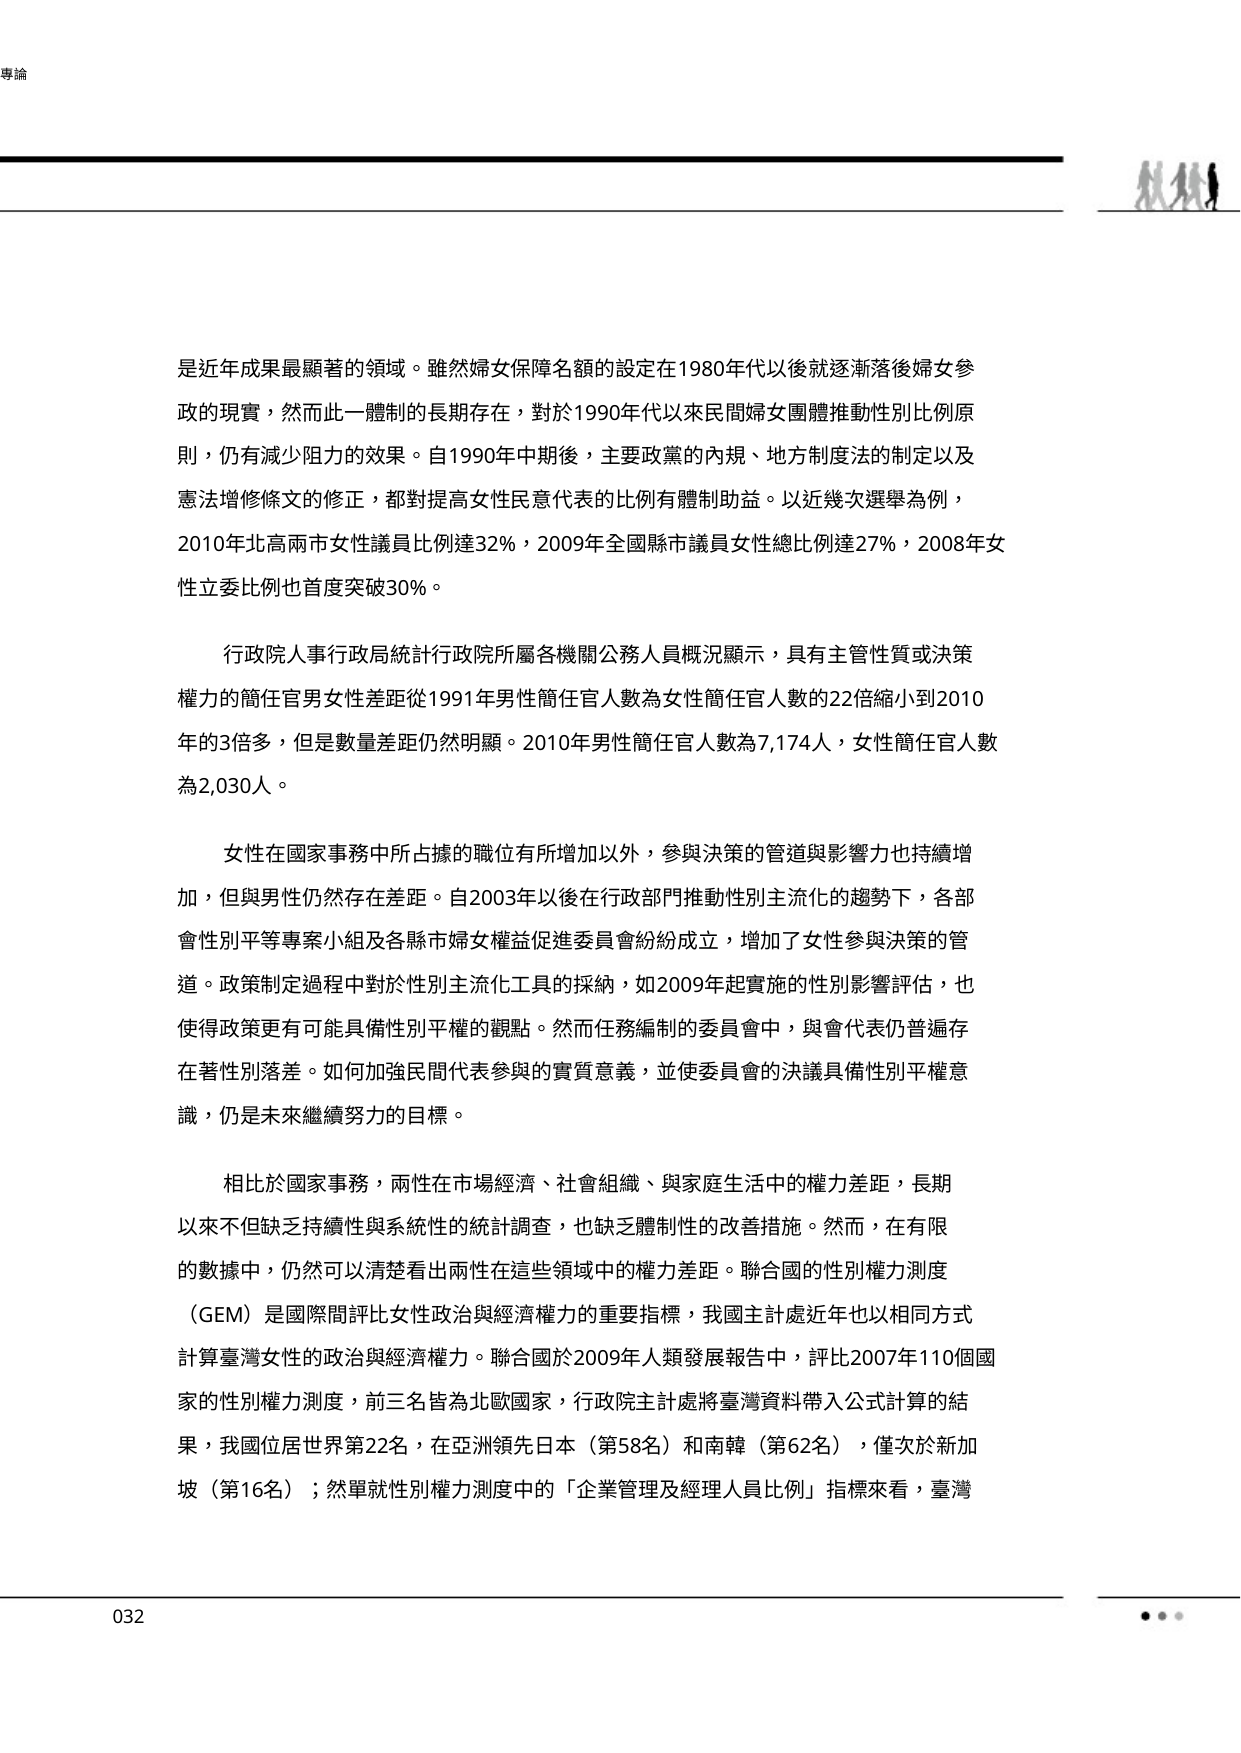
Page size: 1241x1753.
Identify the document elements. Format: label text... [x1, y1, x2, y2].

text 年的3倍多，但是數量差距仍然明顯。2010年男性簡任官人數為7,174人，女性簡任官人數 [177, 726, 1138, 756]
text 政的現實，然而此一體制的長期存在，對於1990年代以來民間婦女團體推動性別比例原 [177, 396, 1138, 426]
text 相比於國家事務，兩性在市場經濟、社會組織、與家庭生活中的權力差距，長期 [223, 1167, 1138, 1197]
text 使得政策更有可能具備性別平權的觀點。然而任務編制的委員會中，與會代表仍普遍存 [177, 1012, 1137, 1042]
text 會性別平等專案小組及各縣市婦女權益促進委員會紛紛成立，增加了女性參與決策的管 [177, 924, 1137, 954]
text 識，仍是未來繼續努力的目標。 [177, 1099, 575, 1129]
text （GEM）是國際間評比女性政治與經濟權力的重要指標，我國主計處近年也以相同方式 [177, 1298, 1138, 1328]
text 在著性別落差。如何加強民間代表參與的實質意義，並使委員會的決議具備性別平權意 [177, 1056, 1137, 1086]
text 2010年北高兩市女性議員比例達32%，2009年全國縣市議員女性總比例達27%，2008年女 [177, 528, 1138, 558]
text 女性在國家事務中所占據的職位有所增加以外，參與決策的管道與影響力也持續增 [223, 837, 1138, 867]
text 以來不但缺乏持續性與系統性的統計調查，也缺乏體制性的改善措施。然而，在有限 [177, 1210, 1138, 1241]
text 坡（第16名）；然單就性別權力測度中的「企業管理及經理人員比例」指標來看，臺灣 [177, 1473, 1138, 1503]
text 計算臺灣女性的政治與經濟權力。聯合國於2009年人類發展報告中，評比2007年110個國 [177, 1342, 1138, 1372]
text 憲法增修條文的修正，都對提高女性民意代表的比例有體制助益。以近幾次選舉為例， [177, 483, 1137, 514]
text 性立委比例也首度突破30%。 [177, 571, 547, 601]
text 道。政策制定過程中對於性別主流化工具的採納，如2009年起實施的性別影響評估，也 [177, 968, 1138, 998]
text 加，但與男性仍然存在差距。自2003年以後在行政部門推動性別主流化的趨勢下，各部 [177, 881, 1138, 911]
text 為2,030人。 [177, 769, 370, 800]
text 行政院人事行政局統計行政院所屬各機關公務人員概況顯示，具有主管性質或決策 [223, 638, 1138, 668]
text 是近年成果最顯著的領域。雖然婦女保障名額的設定在1980年代以後就逐漸落後婦女參 [177, 352, 1138, 383]
text 032 [112, 1604, 218, 1629]
text 家的性別權力測度，前三名皆為北歐國家，行政院主計處將臺灣資料帶入公式計算的結 [177, 1385, 1137, 1416]
text 的數據中，仍然可以清楚看出兩性在這些領域中的權力差距。聯合國的性別權力測度 [177, 1254, 1138, 1284]
text 權力的簡任官男女性差距從1991年男性簡任官人數為女性簡任官人數的22倍縮小到2010 [177, 682, 1138, 712]
text 果，我國位居世界第22名，在亞洲領先日本（第58名）和南韓（第62名），僅次於新加 [177, 1429, 1138, 1459]
text 則，仍有減少阻力的效果。自1990年中期後，主要政黨的內規、地方制度法的制定以及 [177, 440, 1138, 470]
